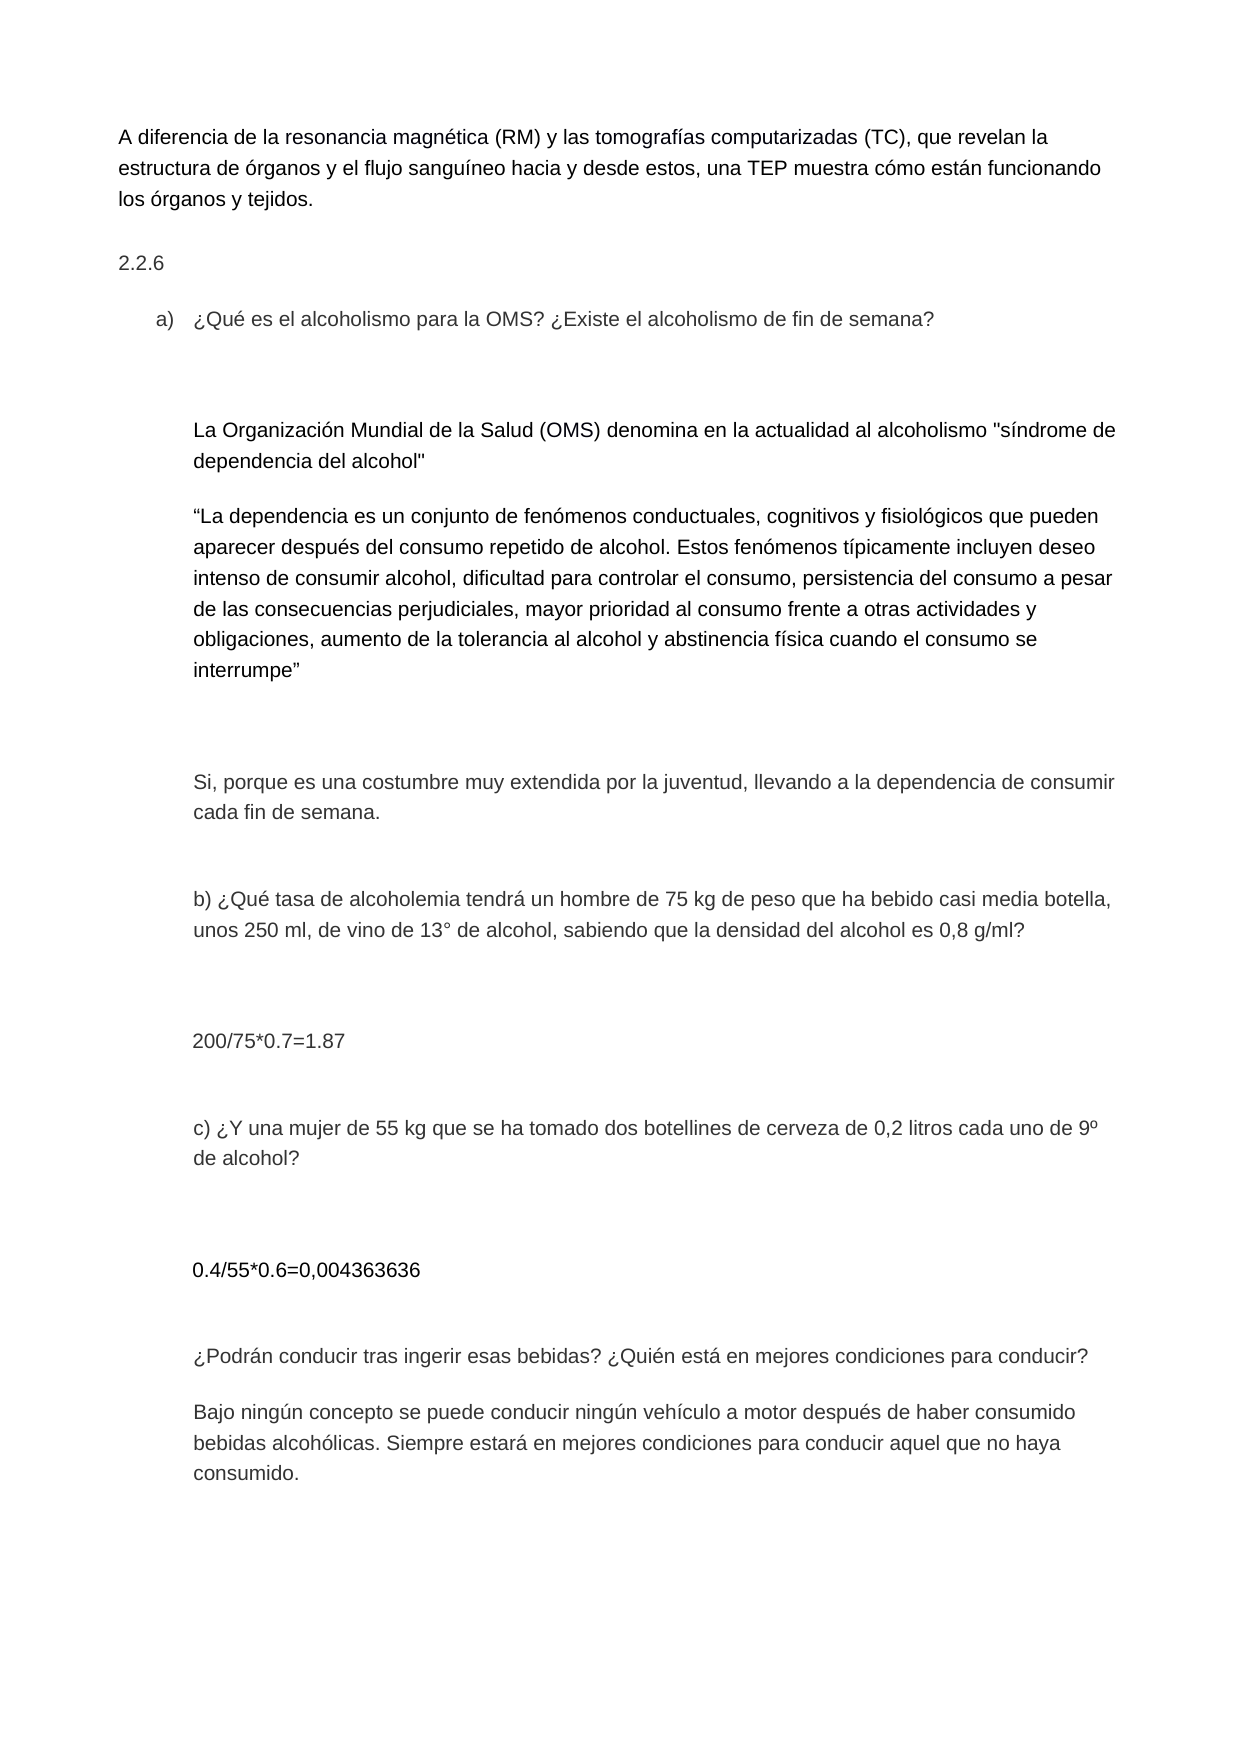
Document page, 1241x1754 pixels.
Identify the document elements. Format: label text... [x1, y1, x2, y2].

list “La dependencia es un conjunto de fenómenos conductuales, cognitivos y fisiológicos que pueden aparecer después del consumo repetido de alcohol. Estos fenómenos típicamente incluyen deseo intenso de consumir alcohol, dificultad para controlar el consumo, persistencia del consumo a pesar de las consecuencias perjudiciales, mayor prioridad al consumo frente a otras actividades y obligaciones, aumento de la tolerancia al alcohol y abstinencia física cuando el consumo se interrumpe” [193, 498, 1122, 682]
list b) ¿Qué tasa de alcoholemia tendrá un hombre de 75 kg de peso que ha bebido casi media botella, unos 250 ml, de vino de 13° de alcohol, sabiendo que la densidad del alcohol es 0,8 g/ml? [193, 849, 1122, 941]
list ¿Podrán conducir tras ingerir esas bebidas? ¿Quién está en mejores condiciones para conducir? [193, 1306, 1122, 1368]
text 200/75*0.7=1.87 [192, 1022, 1122, 1053]
list La Organización Mundial de la Salud (OMS) denomina en la actualidad al alcoholismo "síndrome de dependencia del alcohol" [193, 411, 1122, 473]
list Bajo ningún concepto se puede conducir ningún vehículo a motor después de haber consumido bebidas alcohólicas. Siempre estará en mejores condiciones para conducir aquel que no haya consumido. [193, 1393, 1122, 1485]
text A diferencia de la resonancia magnética (RM) y las tomografías computarizadas (TC), que revelan la estructura de órganos y el flujo sanguíneo hacia y desde estos, una TEP muestra cómo están funcionando los órganos y tejidos. [118, 118, 1122, 210]
text 2.2.6 [118, 213, 1122, 275]
list ¿Qué es el alcoholismo para la OMS? ¿Existe el alcoholismo de fin de semana? [156, 300, 1122, 330]
list Si, porque es una costumbre muy extendida por la juventud, llevando a la dependencia de consumir cada fin de semana. [193, 763, 1122, 824]
list c) ¿Y una mujer de 55 kg que se ha tomado dos botellines de cerveza de 0,2 litros cada uno de 9º de alcohol? [193, 1078, 1122, 1170]
text 0.4/55*0.6=0,004363636 [192, 1251, 1122, 1281]
